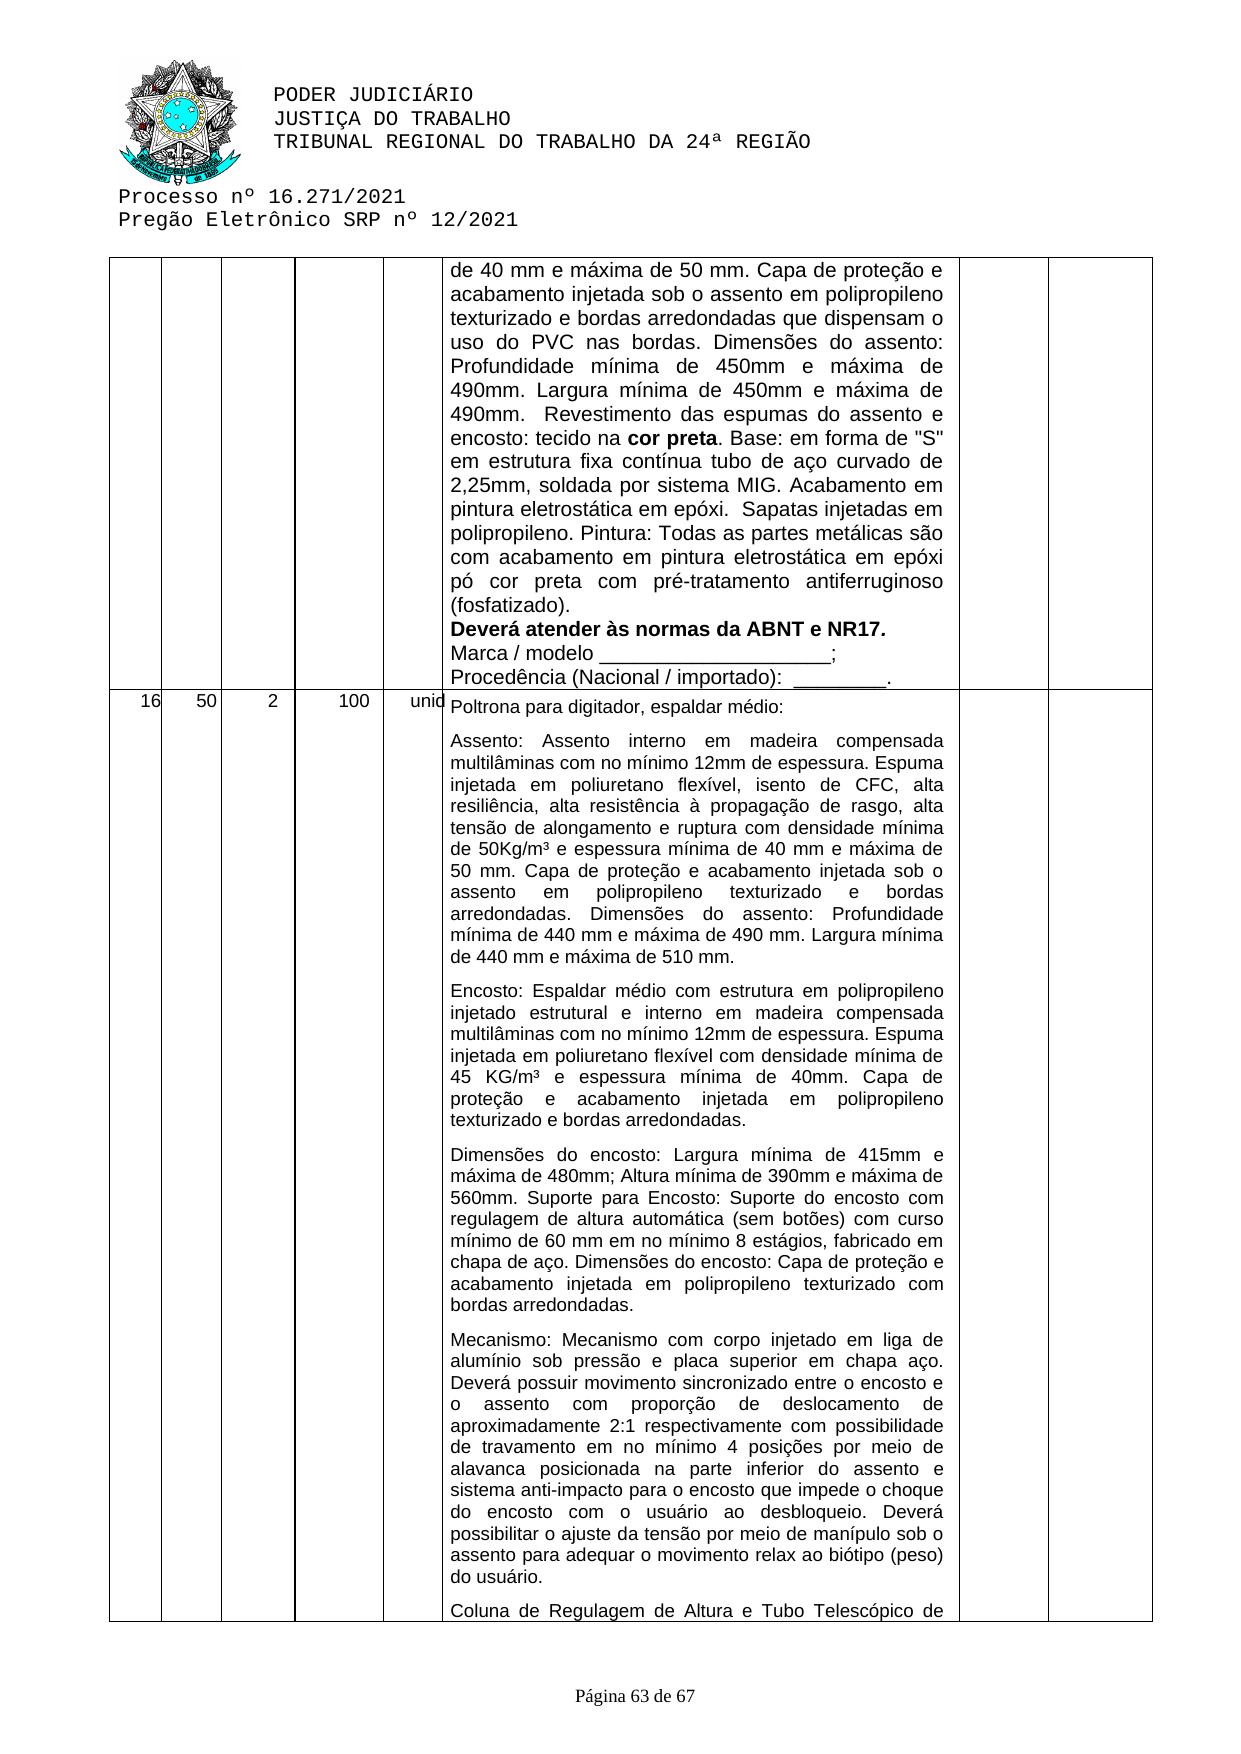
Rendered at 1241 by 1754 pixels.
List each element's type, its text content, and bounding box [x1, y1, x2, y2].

table_cell [110, 258, 161, 689]
table_cell Poltrona tipo interlocutor, fixa, sem braços: Encosto: com estrutura em polipropileno injetado estrutural. Espuma injetada em poliuretano flexível com densidade mínima de 45 kg/m3 e espessura mínima de 40 mm e com apoio para o dorso lombar. Capa de proteção e acabamento injetada em polipropileno texturizado e bordas arredondadas que dispensam o uso do PVC nas bordas. Suporte do encosto em chapa de aço estampada. Dimensões do encosto: Largura mínima de 410 mm e máxima de 460mm. Altura mínima de 365mm e máxima de 430mm. Assento: interno em madeira compensada multi-lâminas com no mínimo 12mm de espessura. Espuma injetada em poliuretano flexível com densidade mínima de 50 kg/m3 e espessura mínima de 40 mm e máxima de 50 mm. Capa de proteção e acabamento injetada sob o assento em polipropileno texturizado e bordas arredondadas que dispensam o uso do PVC nas bordas. Dimensões do assento: Profundidade mínima de 450mm e máxima de 490mm. Largura mínima de 450mm e máxima de 490mm. Revestimento das espumas do assento e encosto: tecido na cor preta. Base: em forma de "S" em estrutura fixa contínua tubo de aço curvado de 2,25mm, soldada por sistema MIG. Acabamento em pintura eletrostática em epóxi. Sapatas injetadas em polipropileno. Pintura: Todas as partes metálicas são com acabamento em pintura eletrostática em epóxi pó cor preta com pré-tratamento antiferruginoso (fosfatizado). Deverá atender às normas da ABNT e NR17. Marca / modelo ____________________; Procedência (Nacional / importado): ________. [443, 258, 959, 689]
table_cell [1049, 258, 1152, 689]
table_cell 16 [110, 690, 161, 1621]
table_cell 2 [222, 690, 294, 1621]
table_cell 100 [296, 690, 383, 1621]
table_cell [222, 258, 294, 689]
table_cell [162, 258, 221, 689]
picture [118, 59, 243, 186]
table_cell Unid. [384, 258, 442, 689]
table_cell [296, 258, 383, 689]
table_cell 50 [162, 690, 221, 1621]
table_cell Poltrona para digitador, espaldar médio: Assento: Assento interno em madeira compensada multilâminas com no mínimo 12mm de espessura. Espuma injetada em poliuretano flexível, isento de CFC, alta resiliência, alta resistência à propagação de rasgo, alta tensão de alongamento e ruptura com densidade mínima de 50Kg/m³ e espessura mínima de 40 mm e máxima de 50 mm. Capa de proteção e acabamento injetada sob o assento em polipropileno texturizado e bordas arredondadas. Dimensões do assento: Profundidade mínima de 440 mm e máxima de 490 mm. Largura mínima de 440 mm e máxima de 510 mm. Encosto: Espaldar médio com estrutura em polipropileno injetado estrutural e interno em madeira compensada multilâminas com no mínimo 12mm de espessura. Espuma injetada em poliuretano flexível com densidade mínima de 45 KG/m³ e espessura mínima de 40mm. Capa de proteção e acabamento injetada em polipropileno texturizado e bordas arredondadas. Dimensões do encosto: Largura mínima de 415mm e máxima de 480mm; Altura mínima de 390mm e máxima de 560mm. Suporte para Encosto: Suporte do encosto com regulagem de altura automática (sem botões) com curso mínimo de 60 mm em no mínimo 8 estágios, fabricado em chapa de aço. Dimensões do encosto: Capa de proteção e acabamento injetada em polipropileno texturizado com bordas arredondadas. Mecanismo: Mecanismo com corpo injetado em liga de alumínio sob pressão e placa superior em chapa aço. Deverá possuir movimento sincronizado entre o encosto e o assento com proporção de deslocamento de aproximadamente 2:1 respectivamente com possibilidade de travamento em no mínimo 4 posições por meio de alavanca posicionada na parte inferior do assento e sistema anti-impacto para o encosto que impede o choque do encosto com o usuário ao desbloqueio. Deverá possibilitar o ajuste da tensão por meio de manípulo sob o assento para adequar o movimento relax ao biótipo (peso) do usuário. Coluna de Regulagem de Altura e Tubo Telescópico de Acabamento: Coluna giratória com mola amortecedora e regulagem de altura por acionamento a gás com aproximadamente 100 mm de curso, fabricada em tubo de aço de 50 mm e 1,50 mm de espessura. A mola amortecedora deve evitar impactos bruscos na base da coluna quando o usuário sentar-se na posição de menor regulagem de altura. Acabamento em pintura eletrostática realizado por processo automatizado em tinta pó com propriedades de resistência a agentes químicos, com pré-tratamento antiferruginoso. Bucha guia para o pistão injetada em resina de engenharia poliacetal de alta resistência ao desgaste. Com comprimento de 70 mm. Pistões a gás para regulagem de altura em conformidade com a norma DIN 4550 classe 4, fixados ao tubo central por meio de porca rápida. O movimento de rotação da coluna deverá ser feito por rolamento de esferas tratadas termicamente garantindo alta resistência ao desgaste e mínimo atrito suavizando o movimento de rotação. Sistema preciso de acoplamento ao mecanismo e a base dar-se-á por meio de cone morse. Capa telescópica de 3 elementos, injetada em polipropileno texturizado para proteção à coluna central, sendo elemento de ligação estética entre a base e o mecanismo. Base: Base com 5 patas, fabricada por processo de injeção em resina termoplástica de engenharia, com aditivo antiultravioleta, modificador de impacto e fibra de vidro com características de forte tenacidade, resistência mecânica, resistência a abrasão dos calçados e produtos químicos. Com 5 hastes e alojamento para engate do rodízio no diâmetro de 11 mm. Possuir sistema preciso de acoplamento à coluna central por meio de cone morse. Cor preta. Braços: apoia braços em poliuretano pré-polímero integral skin, texturizado. Suporte do apóia-braço regulável, injetado em termoplástico composto texturizado e alma de aço estrutural. Possuir regulagem vertical. Rodízios: Rodízio duplo, com rodas de 50 mm de diâmetro injetadas em resina de engenharia poliamida (nylon 6), com aditivo anti-ultravioleta e modificador de impacto, possuir banda de rodagem mórbida em poliuretano, para qualquer tipo de piso, eixo vertical em aço trefilado 1010/1020 com diâmetro de 11 mm e eixo horizontal em aço trefilado 1010/1020. Eixo vertical dotado de anel elástico em aço que possibilite acoplamento fácil e seguro à base. Injetado em nylon com grande resistência estrutural e ausência de folgas no cavalete. Revestimento: Assento e encosto revestidos em tecido 100% poliéster, na cor preta. Marca / modelo ____________________; Procedência (Nacional / importado): ________. [443, 690, 959, 1621]
table_cell [1049, 690, 1152, 1621]
table_cell [960, 258, 1048, 689]
table_cell unid [384, 690, 442, 1621]
table_cell [960, 690, 1048, 1621]
